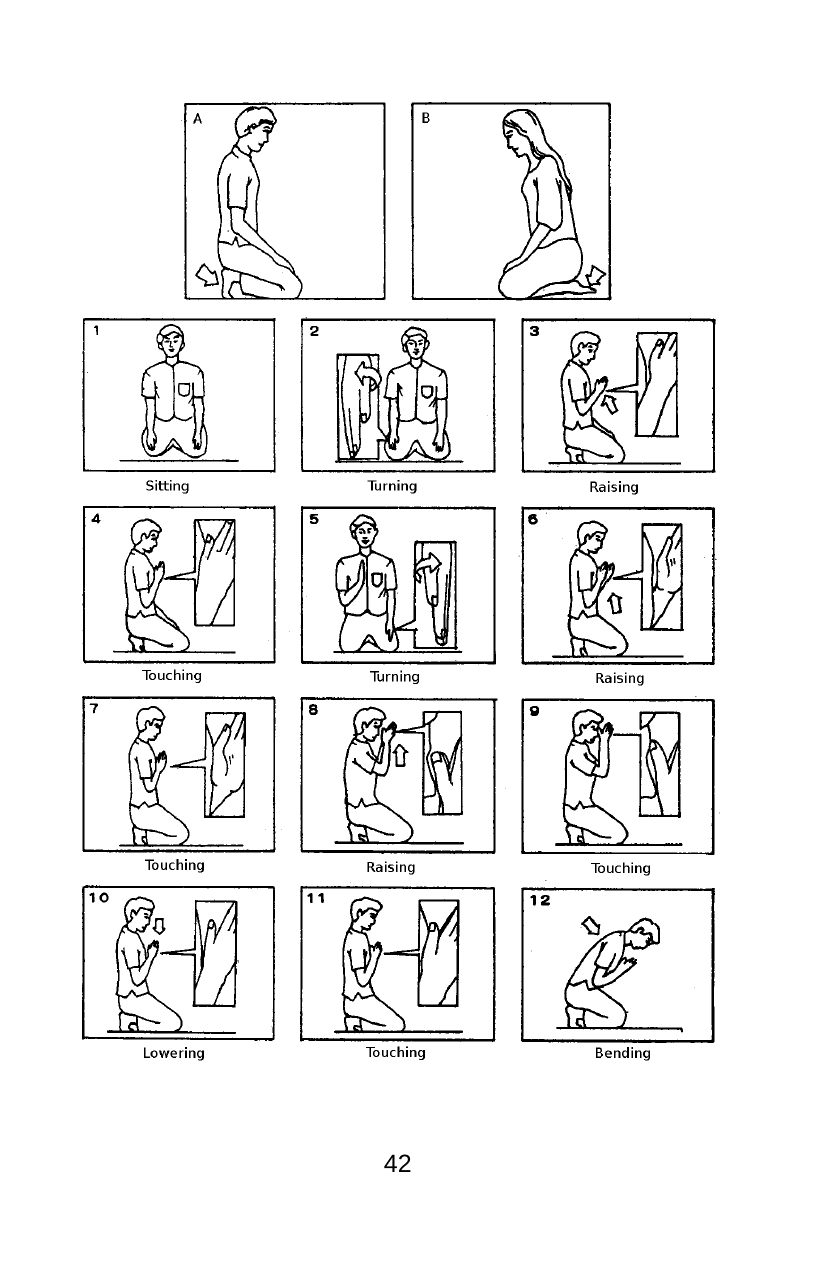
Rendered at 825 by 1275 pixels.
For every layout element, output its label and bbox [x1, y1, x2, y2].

picture [75, 97, 721, 1066]
